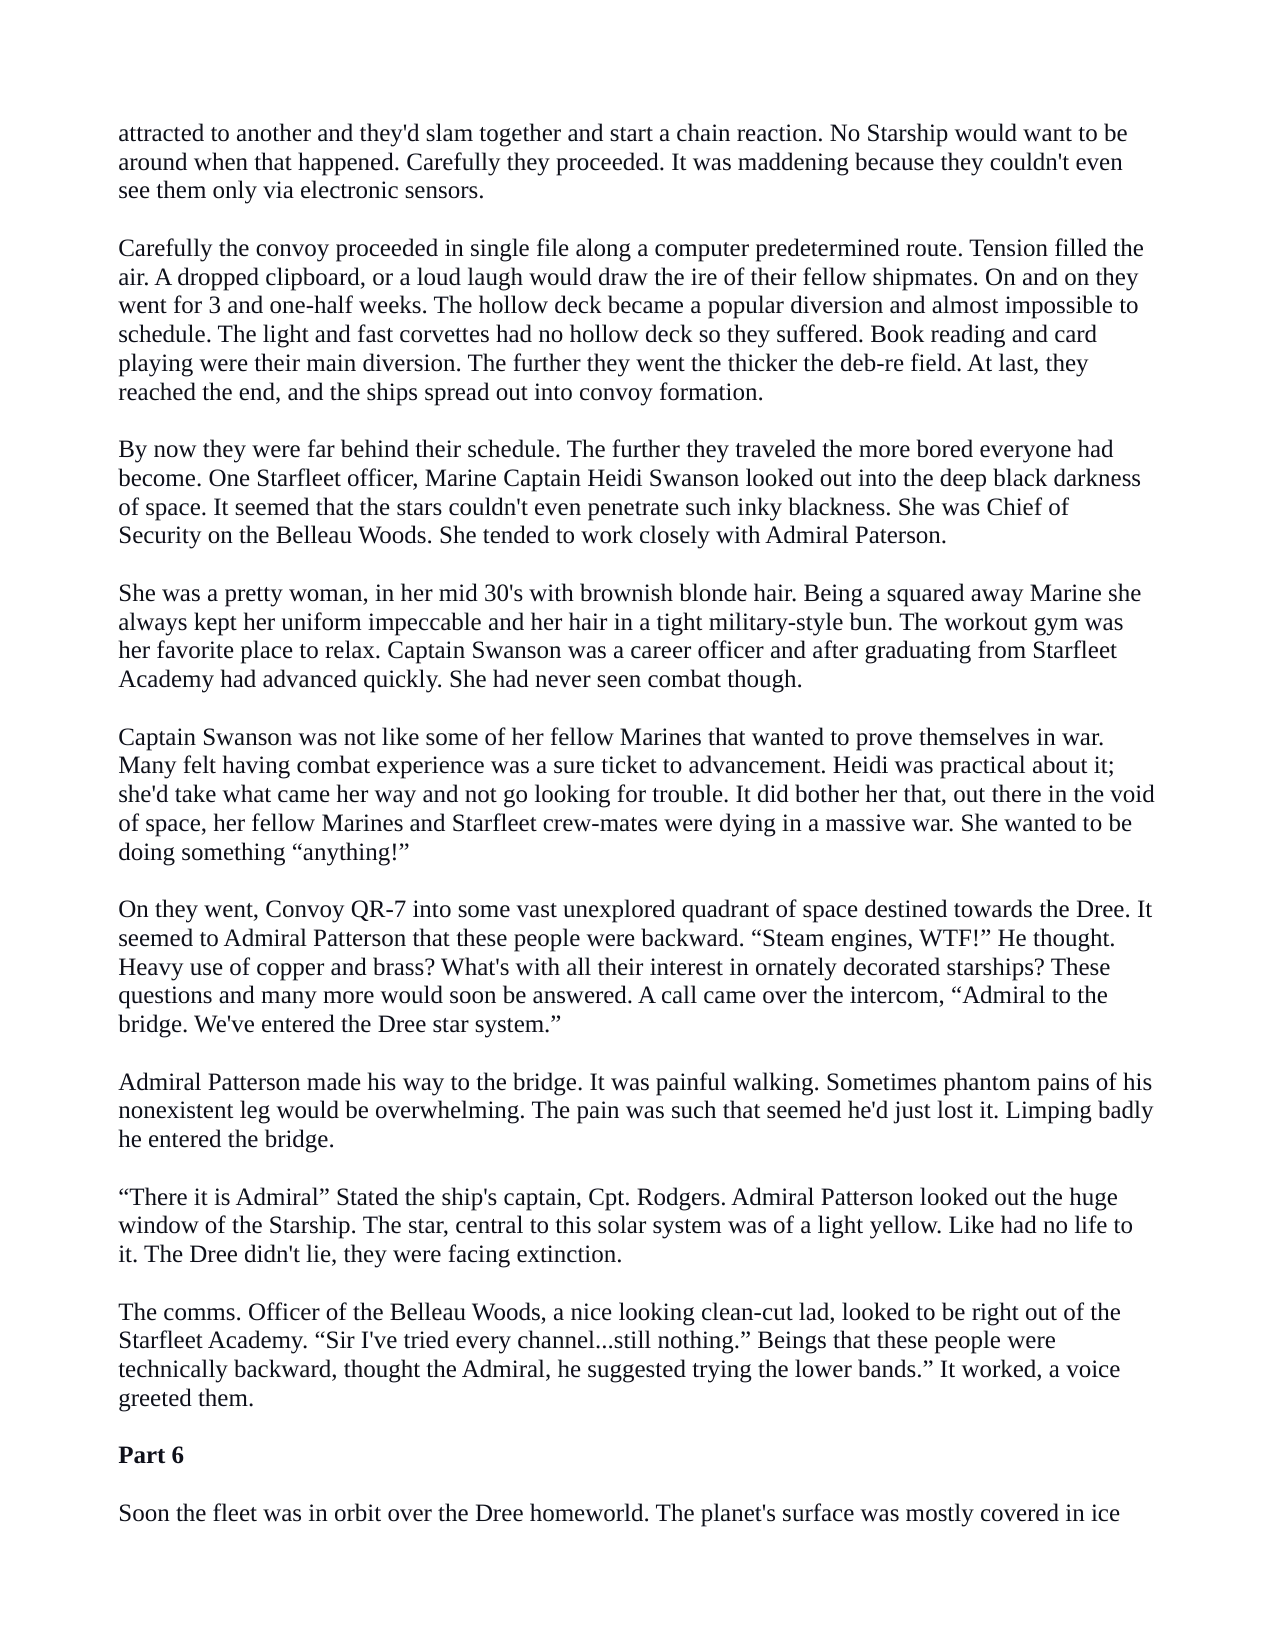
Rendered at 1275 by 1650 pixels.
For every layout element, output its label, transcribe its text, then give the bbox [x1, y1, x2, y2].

text On they went, Convoy QR-7 into some vast unexplored quadrant of space destined towards the Dree. It seemed to Admiral Patterson that these people were backward. “Steam engines, WTF!” He thought. Heavy use of copper and brass? What's with all their interest in ornately decorated starships? These questions and many more would soon be answered. A call came over the intercom, “Admiral to the bridge. We've entered the Dree star system.” [118, 894, 1157, 1038]
text Part 6 [118, 1441, 1157, 1469]
text Carefully the convoy proceeded in single file along a computer predetermined route. Tension filled the air. A dropped clipboard, or a loud laugh would draw the ire of their fellow shipmates. On and on they went for 3 and one-half weeks. The hollow deck became a popular diversion and almost impossible to schedule. The light and fast corvettes had no hollow deck so they suffered. Book reading and card playing were their main diversion. The further they went the thicker the deb-re field. At last, they reached the end, and the ships spread out into convoy formation. [118, 233, 1157, 406]
text attracted to another and they'd slam together and start a chain reaction. No Starship would want to be around when that happened. Carefully they proceeded. It was maddening because they couldn't even see them only via electronic sensors. [118, 118, 1157, 204]
text Soon the fleet was in orbit over the Dree homeworld. The planet's surface was mostly covered in ice [118, 1498, 1157, 1527]
text The comms. Officer of the Belleau Woods, a nice looking clean-cut lad, looked to be right out of the Starfleet Academy. “Sir I've tried every channel...still nothing.” Beings that these people were technically backward, thought the Admiral, he suggested trying the lower bands.” It worked, a voice greeted them. [118, 1297, 1157, 1412]
text Captain Swanson was not like some of her fellow Marines that wanted to prove themselves in war. Many felt having combat experience was a sure ticket to advancement. Heidi was practical about it; she'd take what came her way and not go looking for trouble. It did bother her that, out there in the void of space, her fellow Marines and Starfleet crew-mates were dying in a massive war. She wanted to be doing something “anything!” [118, 722, 1157, 866]
text “There it is Admiral” Stated the ship's captain, Cpt. Rodgers. Admiral Patterson looked out the huge window of the Starship. The star, central to this solar system was of a light yellow. Like had no life to it. The Dree didn't lie, they were facing extinction. [118, 1182, 1157, 1268]
text By now they were far behind their schedule. The further they traveled the more bored everyone had become. One Starfleet officer, Marine Captain Heidi Swanson looked out into the deep black darkness of space. It seemed that the stars couldn't even penetrate such inky blackness. She was Chief of Security on the Belleau Woods. She tended to work closely with Admiral Paterson. [118, 434, 1157, 549]
text Admiral Patterson made his way to the bridge. It was painful walking. Sometimes phantom pains of his nonexistent leg would be overwhelming. The pain was such that seemed he'd just lost it. Limping badly he entered the bridge. [118, 1067, 1157, 1153]
text She was a pretty woman, in her mid 30's with brownish blonde hair. Being a squared away Marine she always kept her uniform impeccable and her hair in a tight military-style bun. The workout gym was her favorite place to relax. Captain Swanson was a career officer and after graduating from Starfleet Academy had advanced quickly. She had never seen combat though. [118, 578, 1157, 693]
